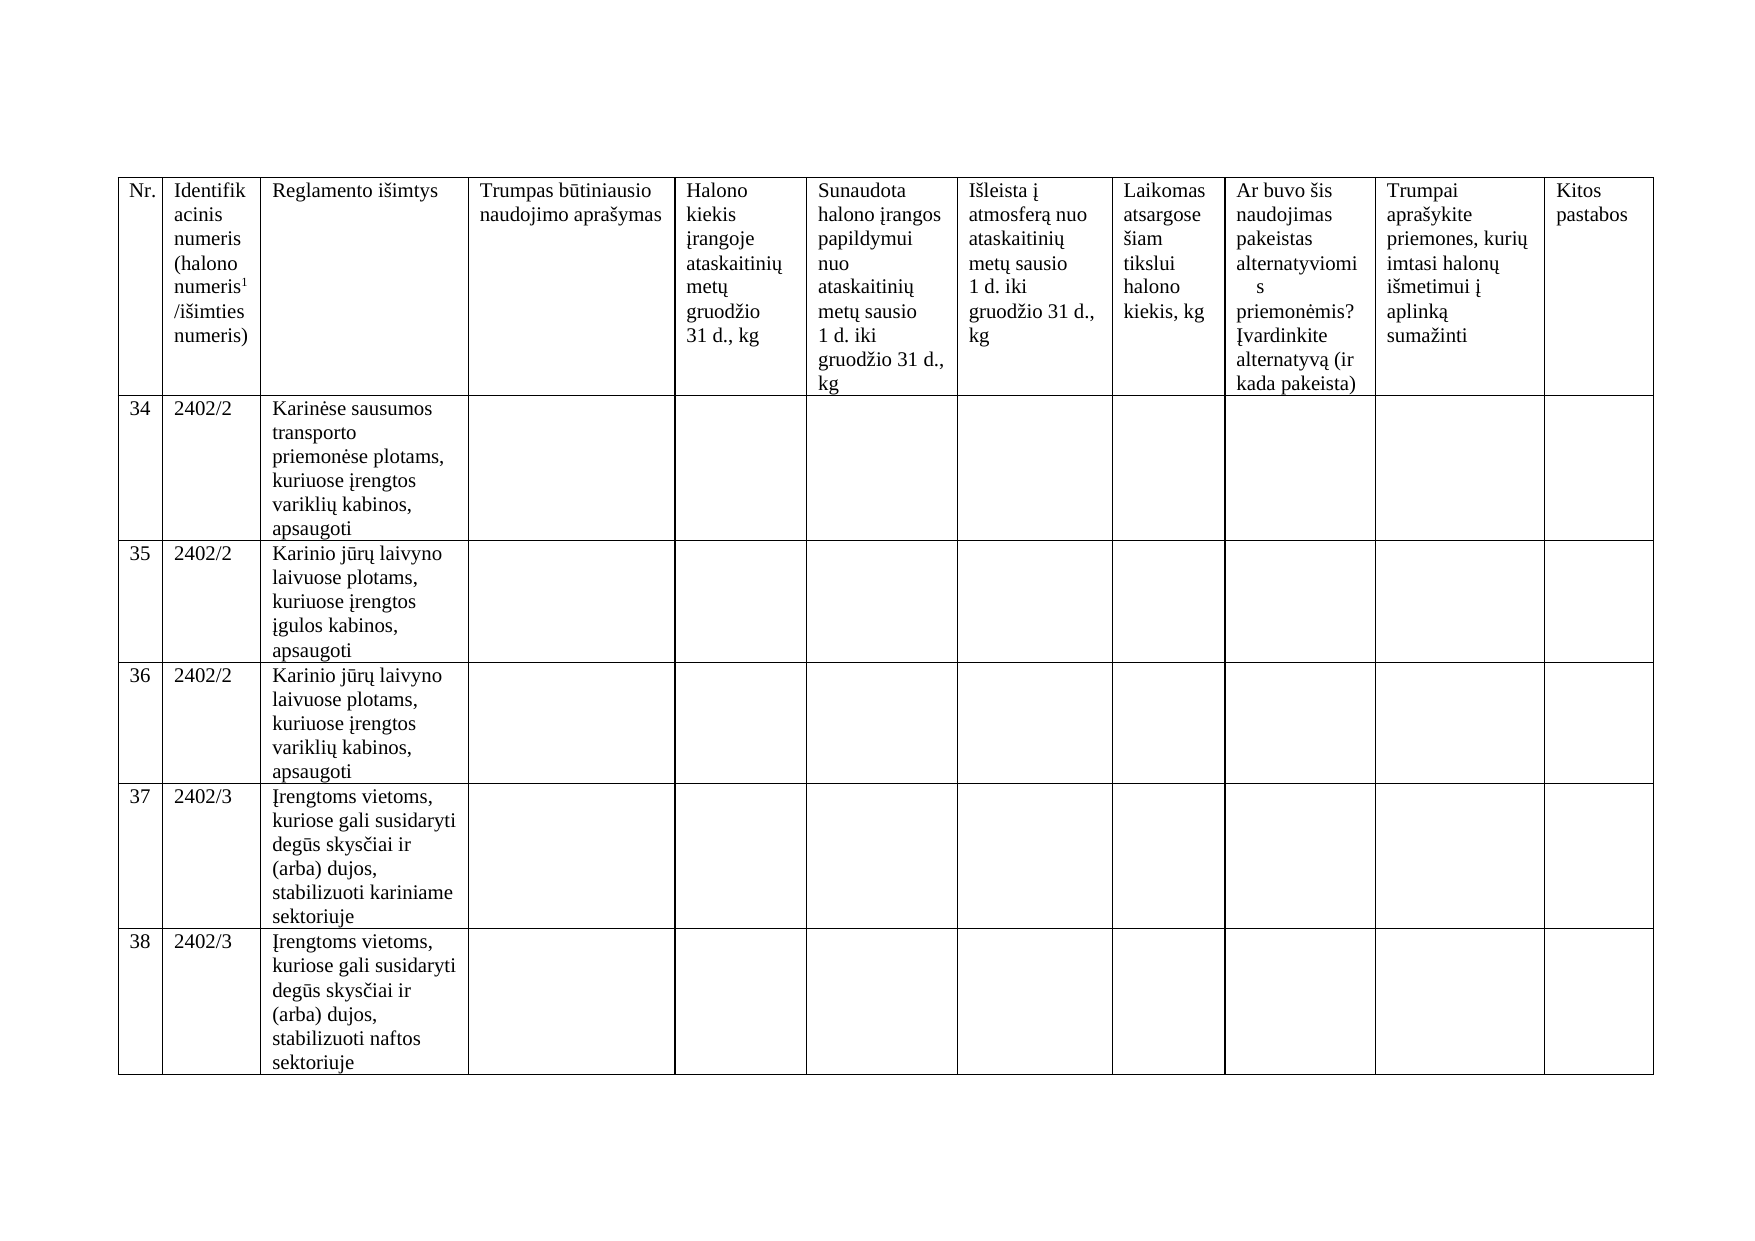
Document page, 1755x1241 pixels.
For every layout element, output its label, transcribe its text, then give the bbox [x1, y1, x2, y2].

table_cell [958, 396, 1112, 540]
table_cell [807, 541, 957, 662]
table_cell 2402/3 [163, 929, 260, 1074]
table_cell Karinėse sausumos transporto priemonėse plotams, kuriuose įrengtos variklių kabinos, apsaugoti [261, 396, 468, 540]
table_header Reglamento išimtys [261, 178, 468, 395]
table_cell [469, 929, 674, 1074]
table_cell [1376, 663, 1544, 783]
table_cell [469, 784, 674, 928]
table_cell [1113, 541, 1224, 662]
table_cell [1545, 541, 1653, 662]
table_cell Įrengtoms vietoms, kuriose gali susidaryti degūs skysčiai ir (arba) dujos, stabilizuoti kariniame sektoriuje [261, 784, 468, 928]
table_header Nr. [119, 178, 162, 395]
table_cell 2402/3 [163, 784, 260, 928]
table_cell [1376, 929, 1544, 1074]
table_cell [1226, 784, 1375, 928]
table_cell [469, 541, 674, 662]
table_header Sunaudota halono įrangos papildymui nuo ataskaitinių metų sausio 1 d. iki gruodžio 31 d., kg [807, 178, 957, 395]
table_cell [676, 541, 806, 662]
table_cell [958, 541, 1112, 662]
table_cell [807, 784, 957, 928]
table_cell [1376, 396, 1544, 540]
table_header Ar buvo šis naudojimas pakeistas alternatyviomis priemonėmis? Įvardinkite alternatyvą (ir kada pakeista) [1226, 178, 1375, 395]
table_cell 38 [119, 929, 162, 1074]
table_cell [807, 929, 957, 1074]
table_cell [807, 396, 957, 540]
table_cell [1545, 784, 1653, 928]
table_cell [1226, 929, 1375, 1074]
table_header Kitos pastabos [1545, 178, 1653, 395]
table_cell [676, 663, 806, 783]
table_cell [958, 784, 1112, 928]
table_header Trumpas būtiniausio naudojimo aprašymas [469, 178, 674, 395]
table_cell [676, 929, 806, 1074]
table_cell 2402/2 [163, 663, 260, 783]
table_cell [1226, 541, 1375, 662]
table_cell [1376, 784, 1544, 928]
table_cell [1113, 929, 1224, 1074]
table_cell 37 [119, 784, 162, 928]
table_cell [1226, 396, 1375, 540]
table_cell [1545, 929, 1653, 1074]
table_cell [958, 663, 1112, 783]
table_cell [469, 663, 674, 783]
table_cell [469, 396, 674, 540]
table_cell [1113, 396, 1224, 540]
table_header Trumpai aprašykite priemones, kurių imtasi halonų išmetimui į aplinką sumažinti [1376, 178, 1544, 395]
table_cell 2402/2 [163, 541, 260, 662]
table_cell Karinio jūrų laivyno laivuose plotams, kuriuose įrengtos įgulos kabinos, apsaugoti [261, 541, 468, 662]
table_cell 34 [119, 396, 162, 540]
table_cell [1545, 663, 1653, 783]
table_header Identifikacinis numeris (halono numeris1/išimties numeris) [163, 178, 260, 395]
table_cell [676, 784, 806, 928]
table_cell [1545, 396, 1653, 540]
table_cell 2402/2 [163, 396, 260, 540]
table_cell [1113, 784, 1224, 928]
table_cell [1376, 541, 1544, 662]
table_cell Karinio jūrų laivyno laivuose plotams, kuriuose įrengtos variklių kabinos, apsaugoti [261, 663, 468, 783]
table_cell [1226, 663, 1375, 783]
table_cell [1113, 663, 1224, 783]
table_cell Įrengtoms vietoms, kuriose gali susidaryti degūs skysčiai ir (arba) dujos, stabilizuoti naftos sektoriuje [261, 929, 468, 1074]
table_cell 35 [119, 541, 162, 662]
table_cell [958, 929, 1112, 1074]
table_cell [676, 396, 806, 540]
table_header Išleista į atmosferą nuo ataskaitinių metų sausio 1 d. iki gruodžio 31 d., kg [958, 178, 1112, 395]
table_cell 36 [119, 663, 162, 783]
table_header Halono kiekis įrangoje ataskaitinių metų gruodžio 31 d., kg [676, 178, 806, 395]
table_cell [807, 663, 957, 783]
table_header Laikomas atsargose šiam tikslui halono kiekis, kg [1113, 178, 1224, 395]
